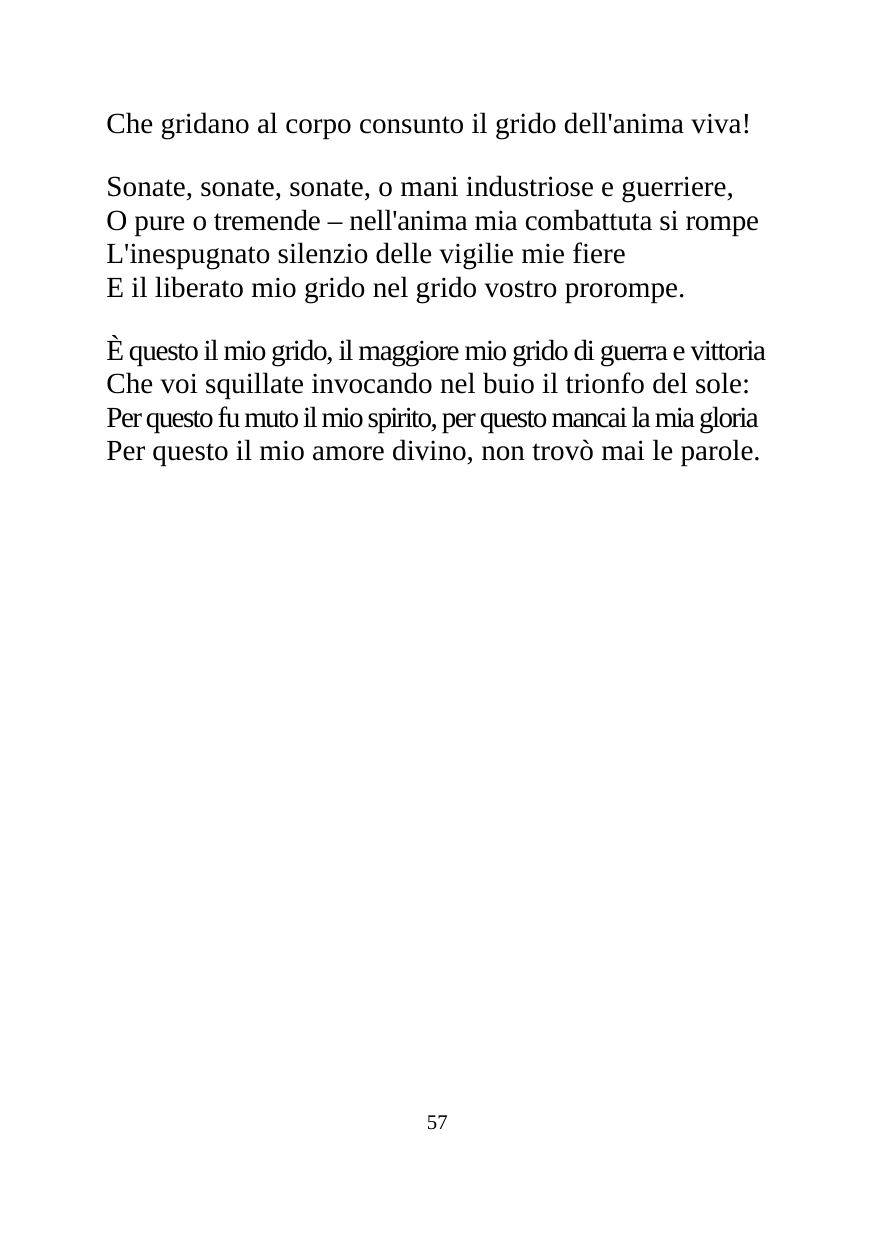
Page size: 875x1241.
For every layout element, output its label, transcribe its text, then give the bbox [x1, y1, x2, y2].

text Sonate, sonate, sonate, o mani industriose e guerriere, O pure o tremende – nell'anima mia combattuta si rompe L'inespugnato silenzio delle vigilie mie fiere E il liberato mio grido nel grido vostro prorompe. [106, 169, 768, 303]
text È questo il mio grido, il maggiore mio grido di guerra e vittoria Che voi squillate invocando nel buio il trionfo del sole: Per questo fu muto il mio spirito, per questo mancai la mia gloria Per questo il mio amore divino, non trovò mai le parole. [106, 333, 768, 467]
text Che gridano al corpo consunto il grido dell'anima viva! [106, 106, 768, 140]
